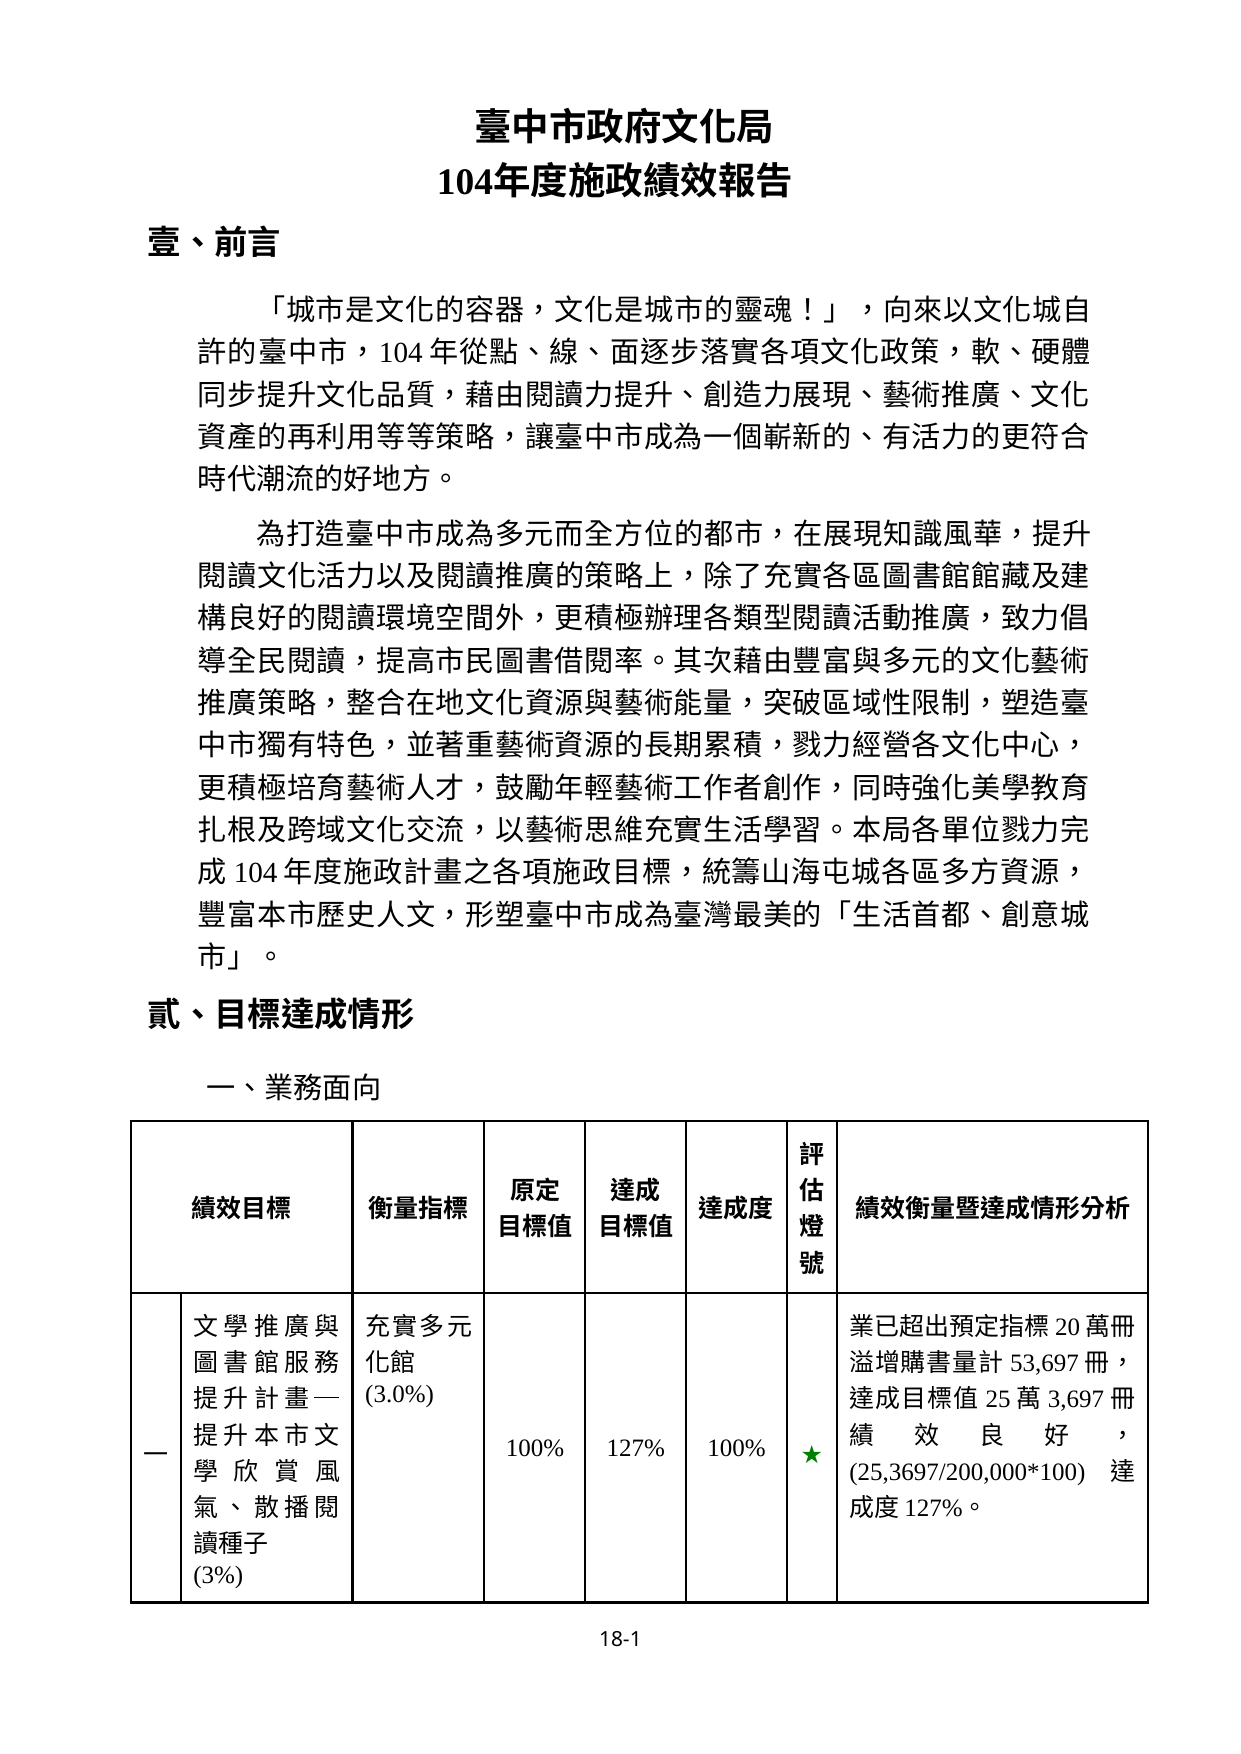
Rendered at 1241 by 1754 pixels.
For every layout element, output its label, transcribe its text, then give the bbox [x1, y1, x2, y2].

text 貳、目標達成情形 [148, 988, 1092, 1036]
table_header 衡量指標 [354, 1122, 483, 1292]
table_cell 100% [485, 1294, 584, 1601]
table_header 達成度 [687, 1122, 786, 1292]
table_header 績效衡量暨達成情形分析 [838, 1122, 1147, 1292]
table_header 評估燈號 [788, 1122, 836, 1292]
text 一、業務面向 [148, 1061, 1092, 1107]
text 壹、前言 [148, 215, 1092, 264]
table_cell 文學推廣與圖書館服務提升計畫─提升本市文學欣賞風氣、散播閱讀種子 (3%) [182, 1294, 351, 1601]
table_cell 127% [586, 1294, 685, 1601]
table_cell 一 [132, 1294, 180, 1601]
text 「城市是文化的容器，文化是城市的靈魂！」，向來以文化城自許的臺中市，104年從點、線、面逐步落實各項文化政策，軟、硬體同步提升文化品質，藉由閱讀力提升、創造力展現、藝術推廣、文化資產的再利用等等策略，讓臺中市成為一個嶄新的、有活力的更符合時代潮流的好地方。 [198, 287, 1092, 498]
text 臺中市政府文化局 104年度施政績效報告 [156, 96, 1092, 205]
table_header 達成 目標值 [586, 1122, 685, 1292]
table_header 績效目標 [132, 1122, 351, 1292]
table_header 原定 目標值 [485, 1122, 584, 1292]
table_cell ★ [788, 1294, 836, 1601]
table_cell 100% [687, 1294, 786, 1601]
table_cell 業已超出預定指標20萬冊溢增購書量計53,697冊，達成目標值25萬3,697冊績效良好，(25,3697/200,000*100)達成度127%。 [838, 1294, 1147, 1601]
table_cell 充實多元化館 (3.0%) [354, 1294, 483, 1601]
text 為打造臺中市成為多元而全方位的都市，在展現知識風華，提升閱讀文化活力以及閱讀推廣的策略上，除了充實各區圖書館館藏及建構良好的閱讀環境空間外，更積極辦理各類型閱讀活動推廣，致力倡導全民閱讀，提高市民圖書借閱率。其次藉由豐富與多元的文化藝術推廣策略，整合在地文化資源與藝術能量，突破區域性限制，塑造臺中市獨有特色，並著重藝術資源的長期累積，戮力經營各文化中心，更積極培育藝術人才，鼓勵年輕藝術工作者創作，同時強化美學教育扎根及跨域文化交流，以藝術思維充實生活學習。本局各單位戮力完成104年度施政計畫之各項施政目標，統籌山海屯城各區多方資源，豐富本市歷史人文，形塑臺中市成為臺灣最美的「生活首都、創意城市」。 [198, 511, 1092, 976]
